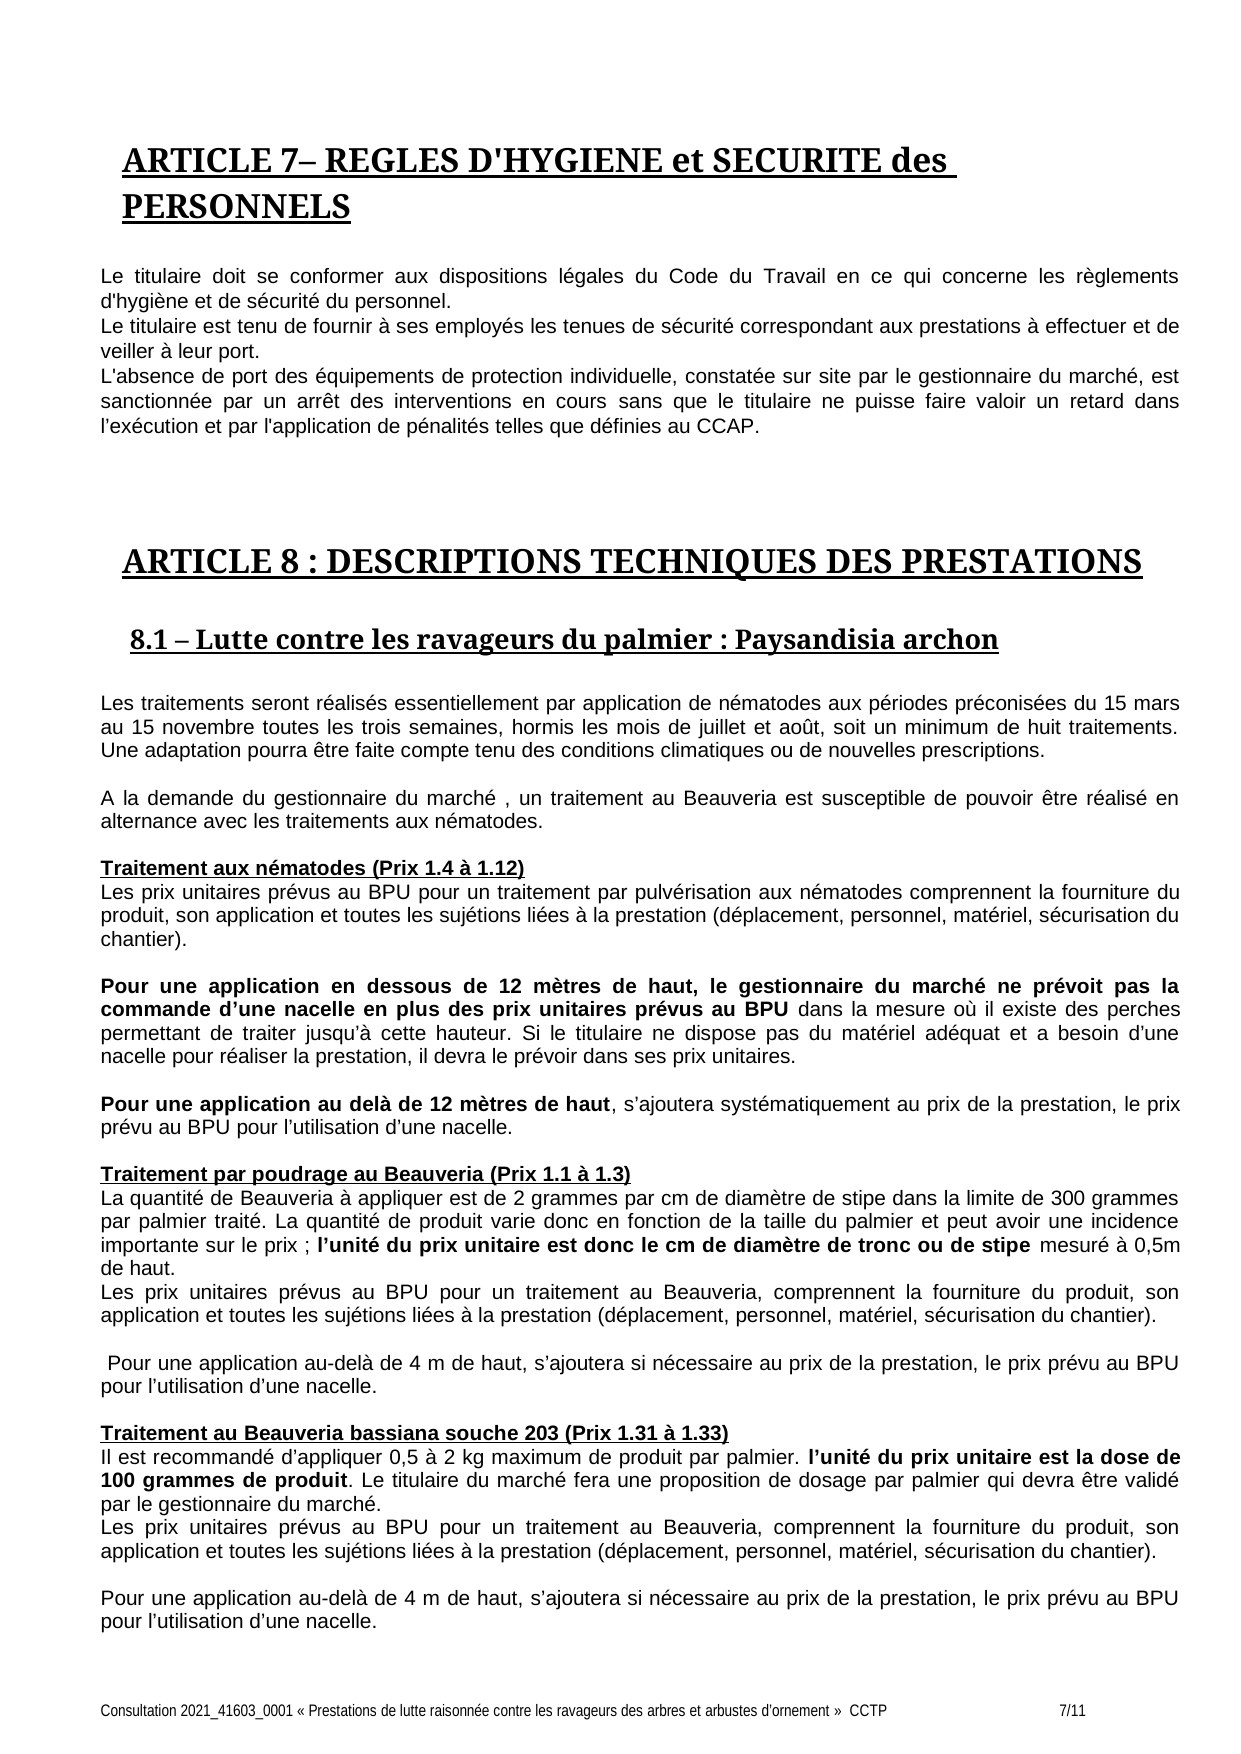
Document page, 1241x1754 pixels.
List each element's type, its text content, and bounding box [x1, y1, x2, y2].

text Traitement aux nématodes (Prix 1.4 à 1.12) [100, 857, 1181, 880]
text Les traitements seront réalisés essentiellement par application de nématodes aux périodes préconisées du 15 mars au 15 novembre toutes les trois semaines, hormis les mois de juillet et août, soit un minimum de huit traitements. Une adaptation pourra être faite compte tenu des conditions climatiques ou de nouvelles prescriptions. [100, 692, 1181, 762]
text La quantité de Beauveria à appliquer est de 2 grammes par cm de diamètre de stipe dans la limite de 300 grammes par palmier traité. La quantité de produit varie donc en fonction de la taille du palmier et peut avoir une incidence importante sur le prix ; l’unité du prix unitaire est donc le cm de diamètre de tronc ou de stipe mesuré à 0,5m de haut. [100, 1186, 1181, 1280]
subtitle ARTICLE 8 : DESCRIPTIONS TECHNIQUES DES PRESTATIONS [122, 538, 1181, 584]
text L'absence de port des équipements de protection individuelle, constatée sur site par le gestionnaire du marché, est sanctionnée par un arrêt des interventions en cours sans que le titulaire ne puisse faire valoir un retard dans l’exécution et par l'application de pénalités telles que définies au CCAP. [100, 363, 1181, 438]
text Traitement par poudrage au Beauveria (Prix 1.1 à 1.3) [100, 1163, 1181, 1186]
text Il est recommandé d’appliquer 0,5 à 2 kg maximum de produit par palmier. l’unité du prix unitaire est la dose de 100 grammes de produit. Le titulaire du marché fera une proposition de dosage par palmier qui devra être validé par le gestionnaire du marché. [100, 1445, 1181, 1516]
text Traitement au Beauveria bassiana souche 203 (Prix 1.31 à 1.33) [100, 1422, 1181, 1445]
text Pour une application au-delà de 4 m de haut, s’ajoutera si nécessaire au prix de la prestation, le prix prévu au BPU pour l’utilisation d’une nacelle. [100, 1351, 1181, 1398]
text Les prix unitaires prévus au BPU pour un traitement par pulvérisation aux nématodes comprennent la fourniture du produit, son application et toutes les sujétions liées à la prestation (déplacement, personnel, matériel, sécurisation du chantier). [100, 880, 1181, 951]
text Le titulaire doit se conformer aux dispositions légales du Code du Travail en ce qui concerne les règlements d'hygiène et de sécurité du personnel. [100, 263, 1181, 313]
text Les prix unitaires prévus au BPU pour un traitement au Beauveria, comprennent la fourniture du produit, son application et toutes les sujétions liées à la prestation (déplacement, personnel, matériel, sécurisation du chantier). [100, 1280, 1181, 1327]
text Pour une application en dessous de 12 mètres de haut, le gestionnaire du marché ne prévoit pas la commande d’une nacelle en plus des prix unitaires prévus au BPU dans la mesure où il existe des perches permettant de traiter jusqu’à cette hauteur. Si le titulaire ne dispose pas du matériel adéquat et a besoin d’une nacelle pour réaliser la prestation, il devra le prévoir dans ses prix unitaires. [100, 974, 1181, 1068]
text Pour une application au delà de 12 mètres de haut, s’ajoutera systématiquement au prix de la prestation, le prix prévu au BPU pour l’utilisation d’une nacelle. [100, 1092, 1181, 1139]
text A la demande du gestionnaire du marché , un traitement au Beauveria est susceptible de pouvoir être réalisé en alternance avec les traitements aux nématodes. [100, 786, 1181, 833]
subtitle ARTICLE 7– REGLES D'HYGIENE et SECURITE des PERSONNELS [122, 137, 1181, 229]
text Pour une application au-delà de 4 m de haut, s’ajoutera si nécessaire au prix de la prestation, le prix prévu au BPU pour l’utilisation d’une nacelle. [100, 1586, 1181, 1633]
text Le titulaire est tenu de fournir à ses employés les tenues de sécurité correspondant aux prestations à effectuer et de veiller à leur port. [100, 313, 1181, 363]
subtitle 8.1 – Lutte contre les ravageurs du palmier : Paysandisia archon [130, 621, 1152, 658]
text Les prix unitaires prévus au BPU pour un traitement au Beauveria, comprennent la fourniture du produit, son application et toutes les sujétions liées à la prestation (déplacement, personnel, matériel, sécurisation du chantier). [100, 1516, 1181, 1563]
